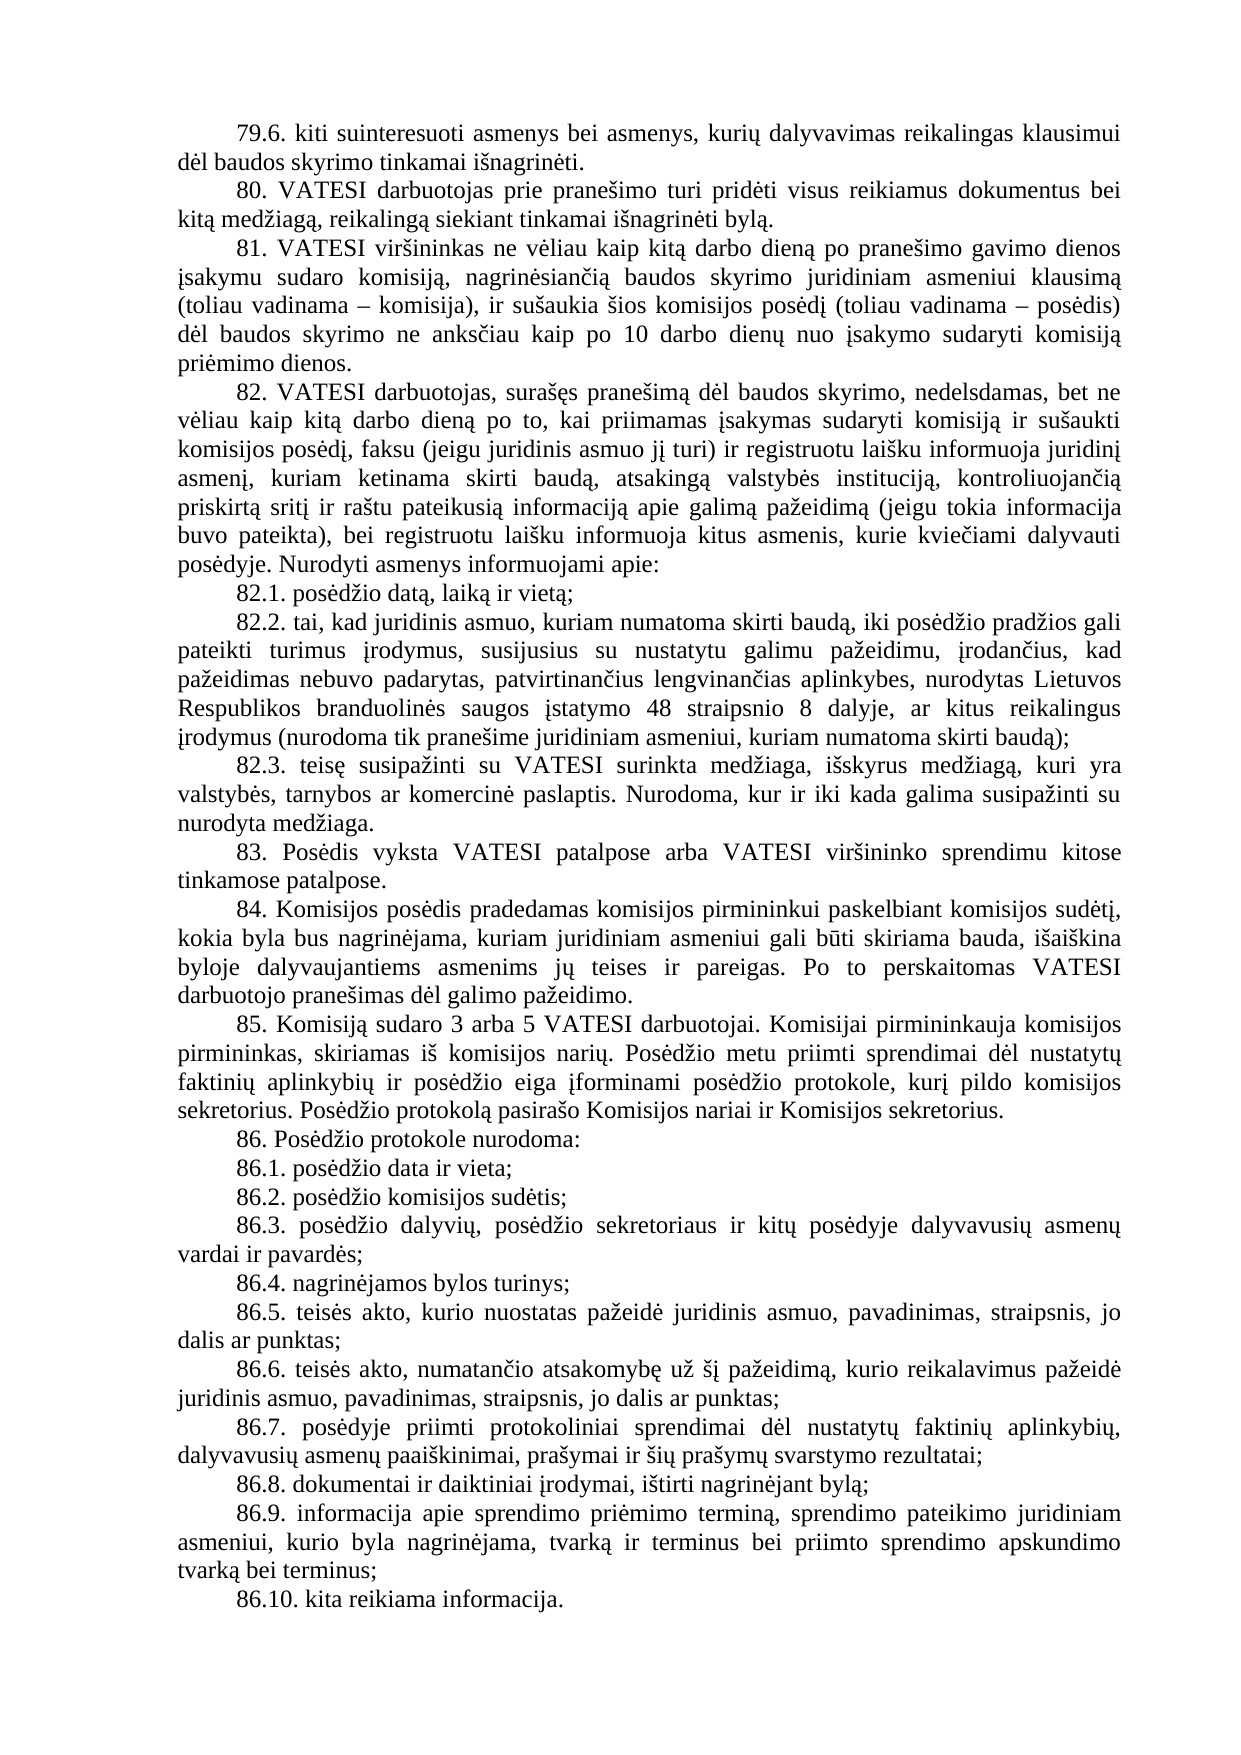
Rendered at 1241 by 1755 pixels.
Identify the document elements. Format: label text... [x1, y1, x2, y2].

text 85. Komisiją sudaro 3 arba 5 VATESI darbuotojai. Komisijai pirmininkauja komisijos pirmininkas, skiriamas iš komisijos narių. Posėdžio metu priimti sprendimai dėl nustatytų faktinių aplinkybių ir posėdžio eiga įforminami posėdžio protokole, kurį pildo komisijos sekretorius. Posėdžio protokolą pasirašo Komisijos nariai ir Komisijos sekretorius. [177, 1009, 1122, 1124]
text 86.8. dokumentai ir daiktiniai įrodymai, ištirti nagrinėjant bylą; [177, 1469, 1122, 1498]
text 86.9. informacija apie sprendimo priėmimo terminą, sprendimo pateikimo juridiniam asmeniui, kurio byla nagrinėjama, tvarką ir terminus bei priimto sprendimo apskundimo tvarką bei terminus; [177, 1498, 1122, 1584]
text 86.2. posėdžio komisijos sudėtis; [177, 1182, 1122, 1211]
text 82.3. teisę susipažinti su VATESI surinkta medžiaga, išskyrus medžiagą, kuri yra valstybės, tarnybos ar komercinė paslaptis. Nurodoma, kur ir iki kada galima susipažinti su nurodyta medžiaga. [177, 751, 1122, 837]
text 86.1. posėdžio data ir vieta; [177, 1153, 1122, 1182]
text 86.10. kita reikiama informacija. [177, 1584, 1122, 1613]
text 84. Komisijos posėdis pradedamas komisijos pirmininkui paskelbiant komisijos sudėtį, kokia byla bus nagrinėjama, kuriam juridiniam asmeniui gali būti skiriama bauda, išaiškina byloje dalyvaujantiems asmenims jų teises ir pareigas. Po to perskaitomas VATESI darbuotojo pranešimas dėl galimo pažeidimo. [177, 894, 1122, 1009]
text 80. VATESI darbuotojas prie pranešimo turi pridėti visus reikiamus dokumentus bei kitą medžiagą, reikalingą siekiant tinkamai išnagrinėti bylą. [177, 176, 1122, 233]
text 79.6. kiti suinteresuoti asmenys bei asmenys, kurių dalyvavimas reikalingas klausimui dėl baudos skyrimo tinkamai išnagrinėti. [177, 118, 1122, 176]
text 82.1. posėdžio datą, laiką ir vietą; [177, 578, 1122, 607]
text 82.2. tai, kad juridinis asmuo, kuriam numatoma skirti baudą, iki posėdžio pradžios gali pateikti turimus įrodymus, susijusius su nustatytu galimu pažeidimu, įrodančius, kad pažeidimas nebuvo padarytas, patvirtinančius lengvinančias aplinkybes, nurodytas Lietuvos Respublikos branduolinės saugos įstatymo 48 straipsnio 8 dalyje, ar kitus reikalingus įrodymus (nurodoma tik pranešime juridiniam asmeniui, kuriam numatoma skirti baudą); [177, 607, 1122, 751]
text 86.4. nagrinėjamos bylos turinys; [177, 1268, 1122, 1297]
text 86.7. posėdyje priimti protokoliniai sprendimai dėl nustatytų faktinių aplinkybių, dalyvavusių asmenų paaiškinimai, prašymai ir šių prašymų svarstymo rezultatai; [177, 1412, 1122, 1469]
text 86. Posėdžio protokole nurodoma: [177, 1124, 1122, 1153]
text 81. VATESI viršininkas ne vėliau kaip kitą darbo dieną po pranešimo gavimo dienos įsakymu sudaro komisiją, nagrinėsiančią baudos skyrimo juridiniam asmeniui klausimą (toliau vadinama – komisija), ir sušaukia šios komisijos posėdį (toliau vadinama – posėdis) dėl baudos skyrimo ne anksčiau kaip po 10 darbo dienų nuo įsakymo sudaryti komisiją priėmimo dienos. [177, 233, 1122, 377]
text 86.6. teisės akto, numatančio atsakomybę už šį pažeidimą, kurio reikalavimus pažeidė juridinis asmuo, pavadinimas, straipsnis, jo dalis ar punktas; [177, 1354, 1122, 1412]
text 82. VATESI darbuotojas, surašęs pranešimą dėl baudos skyrimo, nedelsdamas, bet ne vėliau kaip kitą darbo dieną po to, kai priimamas įsakymas sudaryti komisiją ir sušaukti komisijos posėdį, faksu (jeigu juridinis asmuo jį turi) ir registruotu laišku informuoja juridinį asmenį, kuriam ketinama skirti baudą, atsakingą valstybės instituciją, kontroliuojančią priskirtą sritį ir raštu pateikusią informaciją apie galimą pažeidimą (jeigu tokia informacija buvo pateikta), bei registruotu laišku informuoja kitus asmenis, kurie kviečiami dalyvauti posėdyje. Nurodyti asmenys informuojami apie: [177, 377, 1122, 578]
text 86.5. teisės akto, kurio nuostatas pažeidė juridinis asmuo, pavadinimas, straipsnis, jo dalis ar punktas; [177, 1297, 1122, 1354]
text 83. Posėdis vyksta VATESI patalpose arba VATESI viršininko sprendimu kitose tinkamose patalpose. [177, 837, 1122, 894]
text 86.3. posėdžio dalyvių, posėdžio sekretoriaus ir kitų posėdyje dalyvavusių asmenų vardai ir pavardės; [177, 1211, 1122, 1268]
